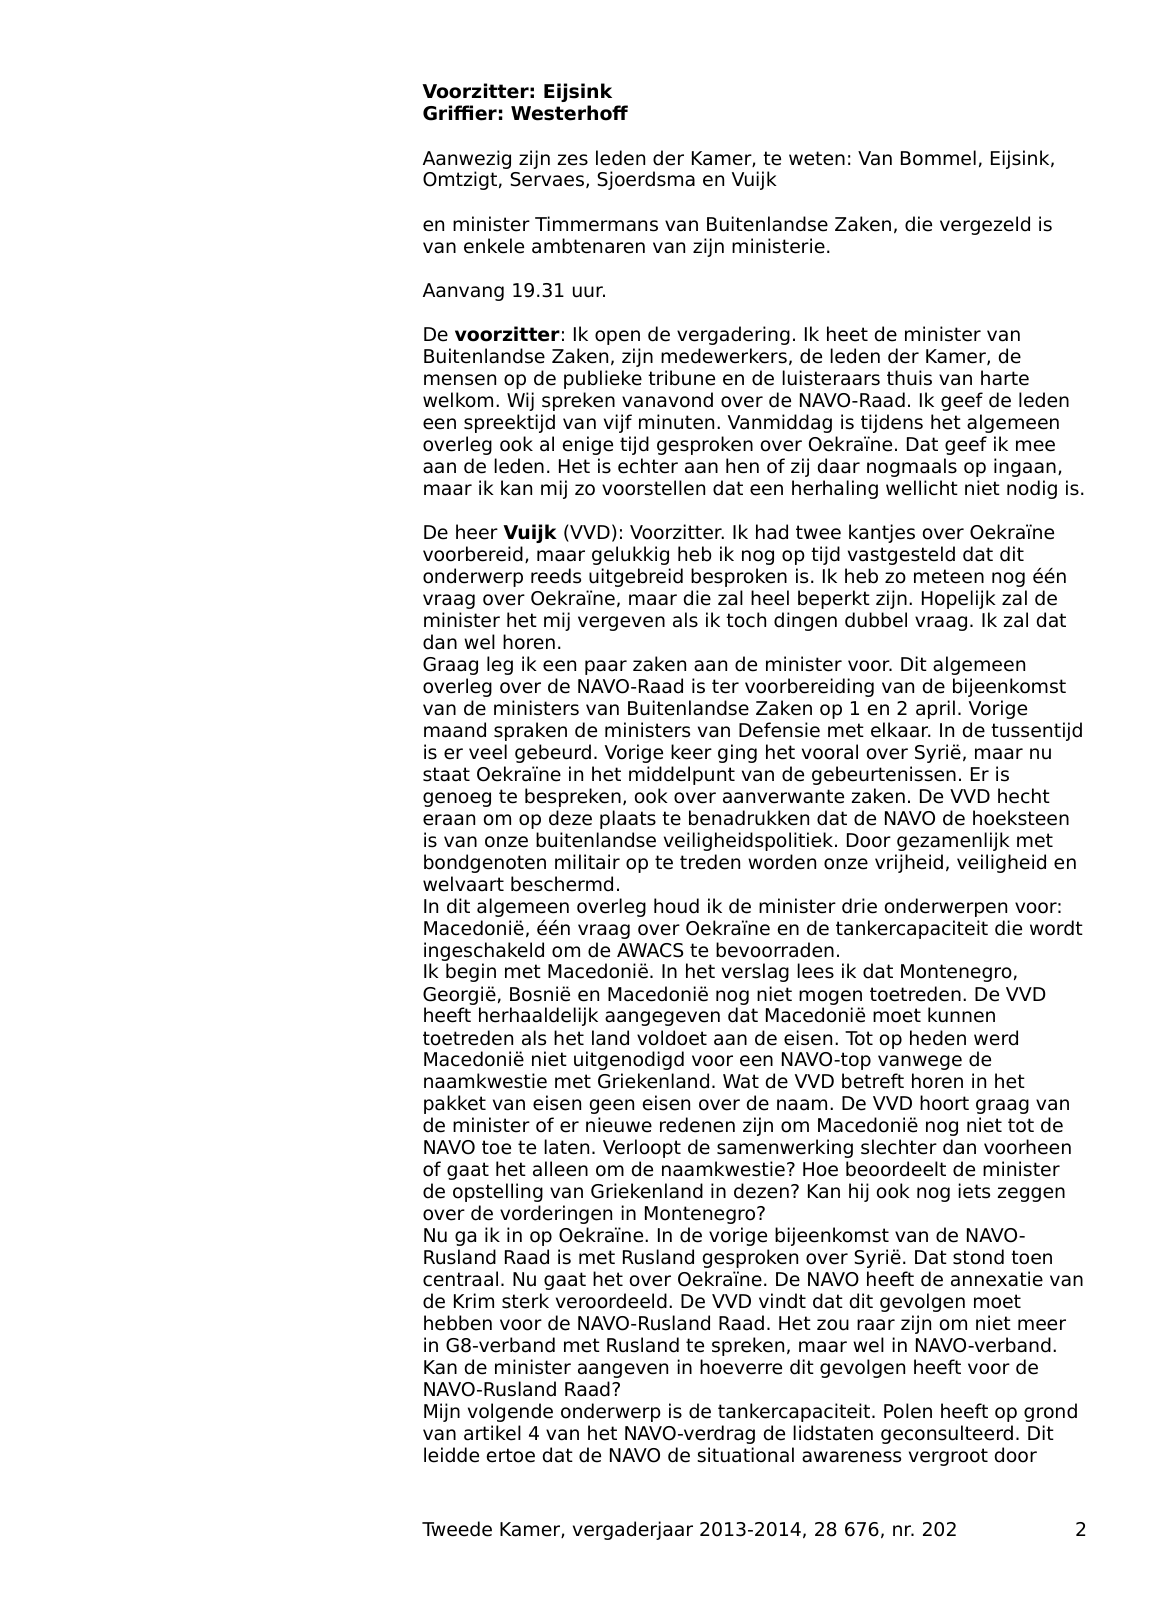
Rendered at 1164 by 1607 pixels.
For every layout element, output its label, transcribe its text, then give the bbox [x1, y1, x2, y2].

text Nu ga ik in op Oekraïne. In de vorige bijeenkomst van de NAVO-Rusland Raad is met Rusland gesproken over Syrië. Dat stond toen centraal. Nu gaat het over Oekraïne. De NAVO heeft de annexatie van de Krim sterk veroordeeld. De VVD vindt dat dit gevolgen moet hebben voor de NAVO-Rusland Raad. Het zou raar zijn om niet meer in G8-verband met Rusland te spreken, maar wel in NAVO-verband. Kan de minister aangeven in hoeverre dit gevolgen heeft voor de NAVO-Rusland Raad? [422, 1225, 1087, 1401]
text De voorzitter: Ik open de vergadering. Ik heet de minister van Buitenlandse Zaken, zijn medewerkers, de leden der Kamer, de mensen op de publieke tribune en de luisteraars thuis van harte welkom. Wij spreken vanavond over de NAVO-Raad. Ik geef de leden een spreektijd van vijf minuten. Vanmiddag is tijdens het algemeen overleg ook al enige tijd gesproken over Oekraïne. Dat geef ik mee aan de leden. Het is echter aan hen of zij daar nogmaals op ingaan, maar ik kan mij zo voorstellen dat een herhaling wellicht niet nodig is. [422, 324, 1087, 500]
text en minister Timmermans van Buitenlandse Zaken, die vergezeld is van enkele ambtenaren van zijn ministerie. [422, 213, 1087, 257]
text De heer Vuijk (VVD): Voorzitter. Ik had twee kantjes over Oekraïne voorbereid, maar gelukkig heb ik nog op tijd vastgesteld dat dit onderwerp reeds uitgebreid besproken is. Ik heb zo meteen nog één vraag over Oekraïne, maar die zal heel beperkt zijn. Hopelijk zal de minister het mij vergeven als ik toch dingen dubbel vraag. Ik zal dat dan wel horen. [422, 522, 1087, 654]
text Voorzitter: Eijsink [422, 81, 1087, 103]
text Aanwezig zijn zes leden der Kamer, te weten: Van Bommel, Eijsink, Omtzigt, Servaes, Sjoerdsma en Vuijk [422, 147, 1087, 191]
text Graag leg ik een paar zaken aan de minister voor. Dit algemeen overleg over de NAVO-Raad is ter voorbereiding van de bijeenkomst van de ministers van Buitenlandse Zaken op 1 en 2 april. Vorige maand spraken de ministers van Defensie met elkaar. In de tussentijd is er veel gebeurd. Vorige keer ging het vooral over Syrië, maar nu staat Oekraïne in het middelpunt van de gebeurtenissen. Er is genoeg te bespreken, ook over aanverwante zaken. De VVD hecht eraan om op deze plaats te benadrukken dat de NAVO de hoeksteen is van onze buitenlandse veiligheidspolitiek. Door gezamenlijk met bondgenoten militair op te treden worden onze vrijheid, veiligheid en welvaart beschermd. [422, 654, 1087, 896]
text Ik begin met Macedonië. In het verslag lees ik dat Montenegro, Georgië, Bosnië en Macedonië nog niet mogen toetreden. De VVD heeft herhaaldelijk aangegeven dat Macedonië moet kunnen toetreden als het land voldoet aan de eisen. Tot op heden werd Macedonië niet uitgenodigd voor een NAVO-top vanwege de naamkwestie met Griekenland. Wat de VVD betreft horen in het pakket van eisen geen eisen over de naam. De VVD hoort graag van de minister of er nieuwe redenen zijn om Macedonië nog niet tot de NAVO toe te laten. Verloopt de samenwerking slechter dan voorheen of gaat het alleen om de naamkwestie? Hoe beoordeelt de minister de opstelling van Griekenland in dezen? Kan hij ook nog iets zeggen over de vorderingen in Montenegro? [422, 961, 1087, 1225]
text Aanvang 19.31 uur. [422, 280, 1087, 302]
text Mijn volgende onderwerp is de tankercapaciteit. Polen heeft op grond van artikel 4 van het NAVO-verdrag de lidstaten geconsulteerd. Dit leidde ertoe dat de NAVO de situational awareness vergroot door [422, 1401, 1087, 1467]
text Griffier: Westerhoff [422, 103, 1087, 125]
text In dit algemeen overleg houd ik de minister drie onderwerpen voor: Macedonië, één vraag over Oekraïne en de tankercapaciteit die wordt ingeschakeld om de AWACS te bevoorraden. [422, 896, 1087, 961]
